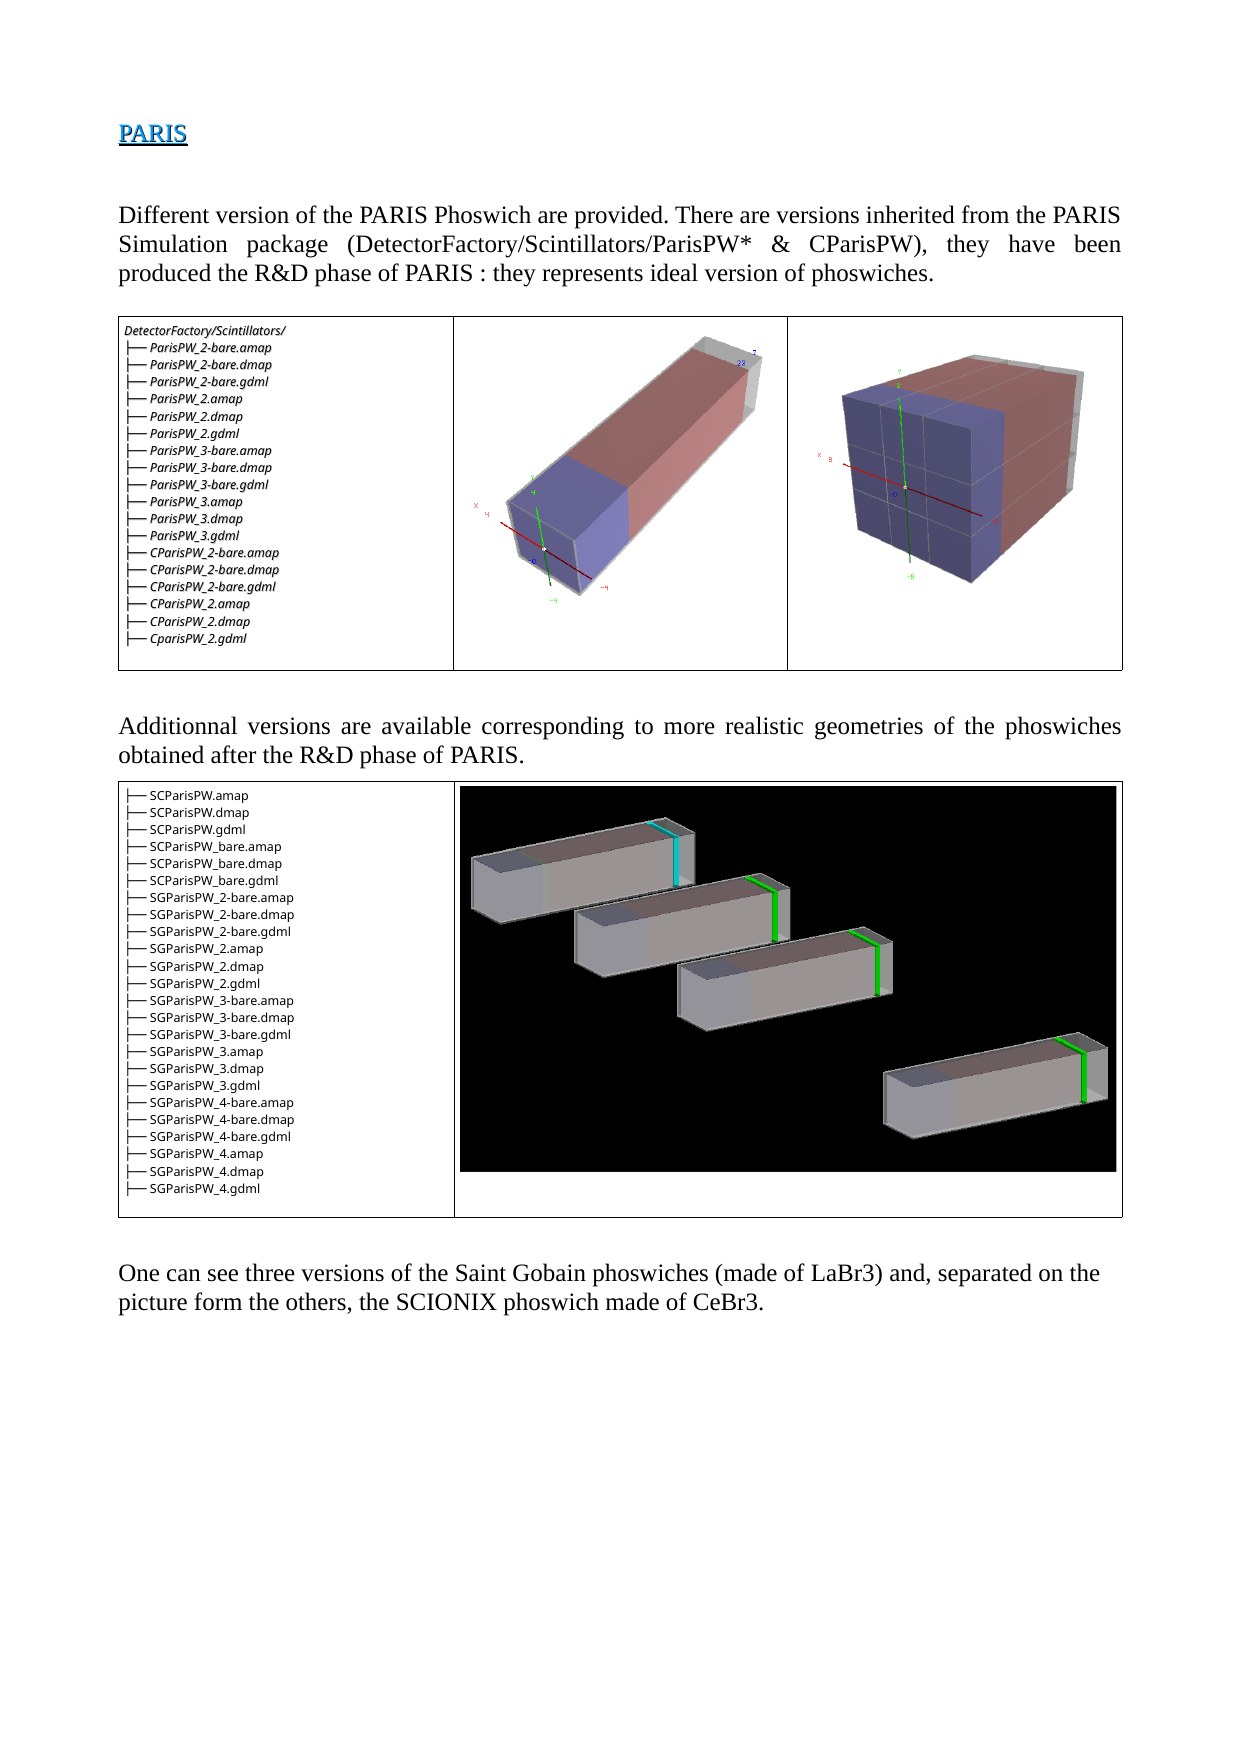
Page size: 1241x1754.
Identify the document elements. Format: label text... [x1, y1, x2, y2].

picture [461, 318, 782, 612]
table_header ├── SCParisPW.amap ├── SCParisPW.dmap ├── SCParisPW.gdml ├── SCParisPW_bare.amap ├── SCParisPW_bare.dmap ├── SCParisPW_bare.gdml ├── SGParisPW_2-bare.amap ├── SGParisPW_2-bare.dmap ├── SGParisPW_2-bare.gdml ├── SGParisPW_2.amap ├── SGParisPW_2.dmap ├── SGParisPW_2.gdml ├── SGParisPW_3-bare.amap ├── SGParisPW_3-bare.dmap ├── SGParisPW_3-bare.gdml ├── SGParisPW_3.amap ├── SGParisPW_3.dmap ├── SGParisPW_3.gdml ├── SGParisPW_4-bare.amap ├── SGParisPW_4-bare.dmap ├── SGParisPW_4-bare.gdml ├── SGParisPW_4.amap ├── SGParisPW_4.dmap ├── SGParisPW_4.gdml [119, 782, 454, 1217]
table_header [455, 782, 1122, 1217]
text PARIS [118, 118, 1122, 147]
picture [793, 323, 1115, 605]
text Different version of the PARIS Phoswich are provided. There are versions inherited from the PARIS Simulation package (DetectorFactory/Scintillators/ParisPW* & CParisPW), they have been produced the R&D phase of PARIS : they represents ideal version of phoswiches. [118, 201, 1122, 287]
table_header [788, 317, 1122, 670]
text Additionnal versions are available corresponding to more realistic geometries of the phoswiches obtained after the R&D phase of PARIS. [118, 711, 1122, 768]
table_header DetectorFactory/Scintillators/ ├── ParisPW_2-bare.amap ├── ParisPW_2-bare.dmap ├── ParisPW_2-bare.gdml ├── ParisPW_2.amap ├── ParisPW_2.dmap ├── ParisPW_2.gdml ├── ParisPW_3-bare.amap ├── ParisPW_3-bare.dmap ├── ParisPW_3-bare.gdml ├── ParisPW_3.amap ├── ParisPW_3.dmap ├── ParisPW_3.gdml ├── CParisPW_2-bare.amap ├── CParisPW_2-bare.dmap ├── CParisPW_2-bare.gdml ├── CParisPW_2.amap ├── CParisPW_2.dmap ├── CparisPW_2.gdml [119, 317, 453, 670]
text One can see three versions of the Saint Gobain phoswiches (made of LaBr3) and, separated on the picture form the others, the SCIONIX phoswich made of CeBr3. [118, 1258, 1122, 1316]
table_header [454, 317, 787, 670]
picture [460, 786, 1117, 1172]
